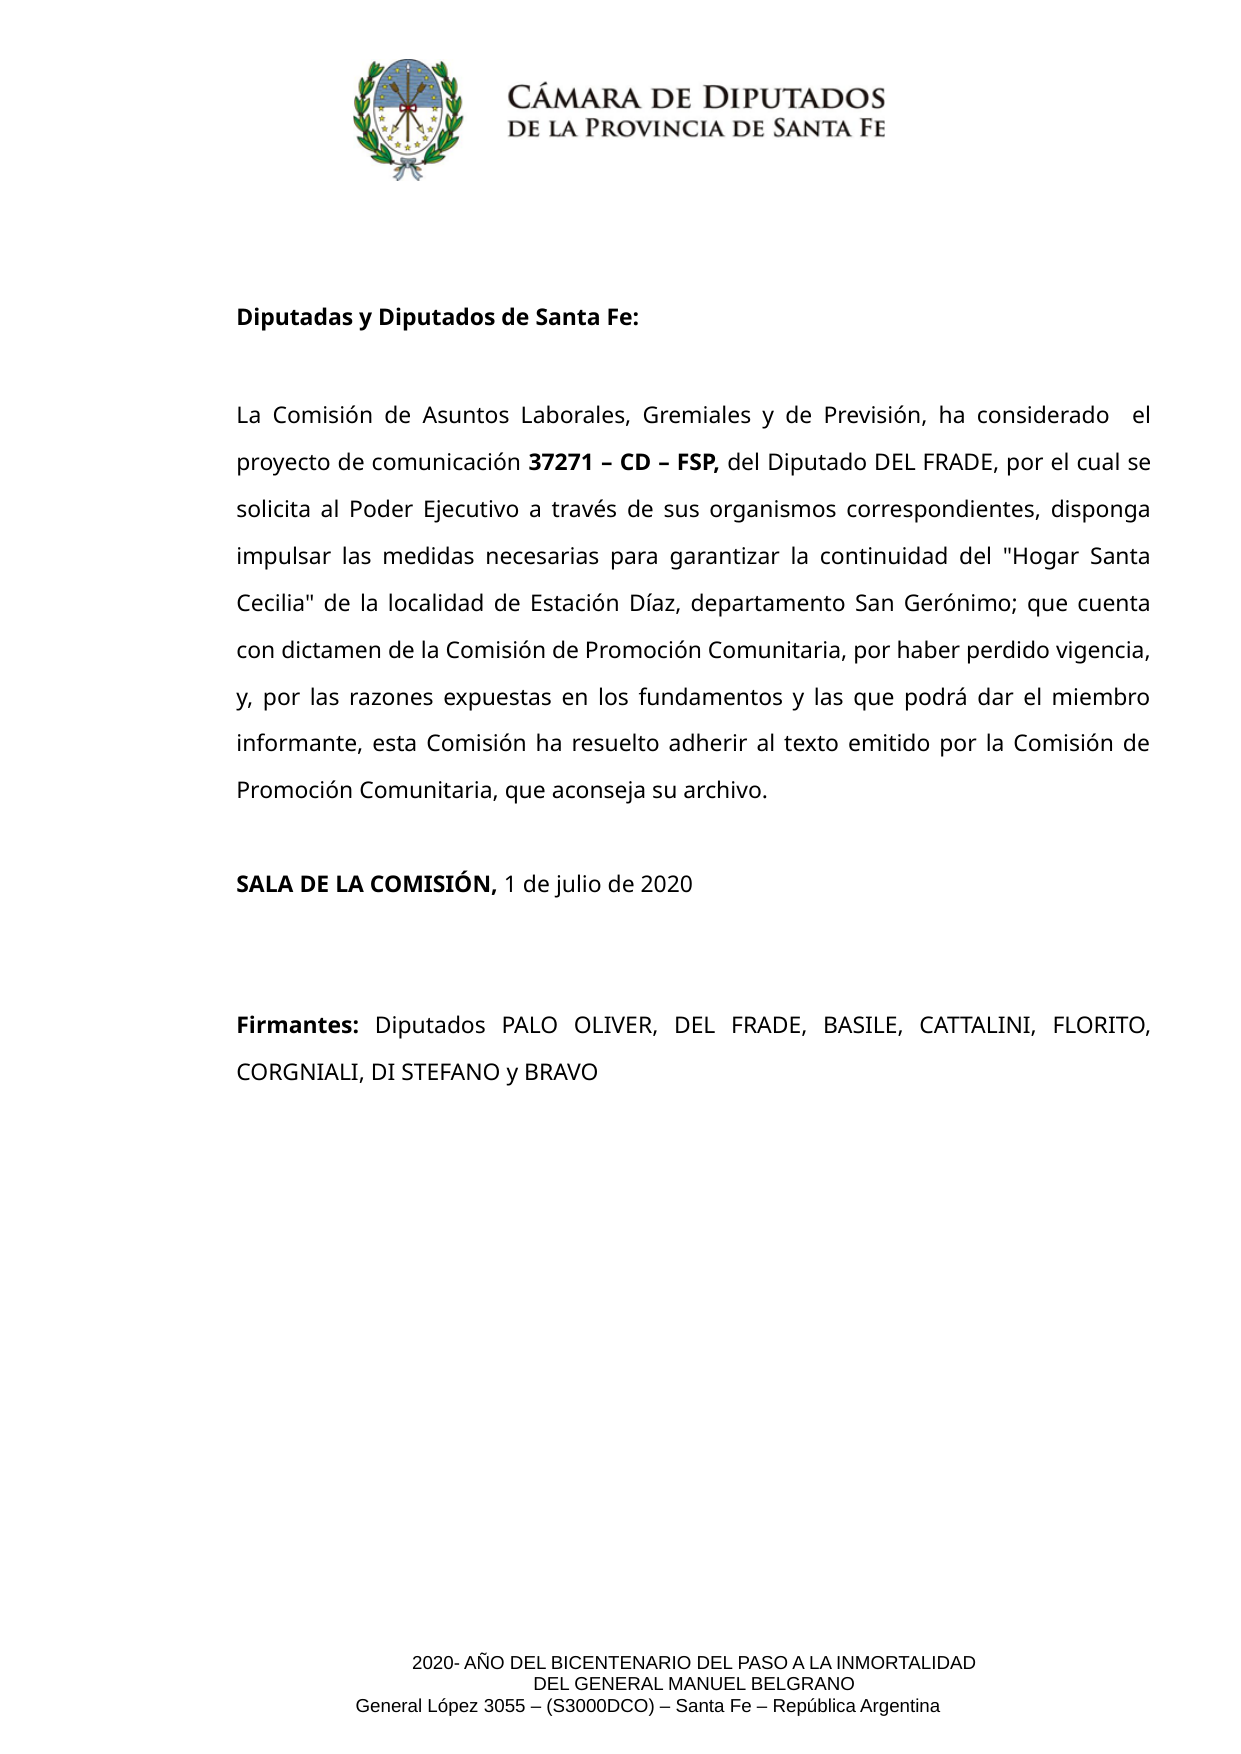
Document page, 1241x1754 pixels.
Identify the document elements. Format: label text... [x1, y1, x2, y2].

text SALA DE LA COMISIÓN, 1 de julio de 2020 [236, 868, 1152, 899]
text La Comisión de Asuntos Laborales, Gremiales y de Previsión, ha considerado el proyecto de comunicación 37271 – CD – FSP, del Diputado DEL FRADE, por el cual se solicita al Poder Ejecutivo a través de sus organismos correspondientes, disponga impulsar las medidas necesarias para garantizar la continuidad del "Hogar Santa Cecilia" de la localidad de Estación Díaz, departamento San Gerónimo; que cuenta con dictamen de la Comisión de Promoción Comunitaria, por haber perdido vigencia, y, por las razones expuestas en los fundamentos y las que podrá dar el miembro informante, esta Comisión ha resuelto adherir al texto emitido por la Comisión de Promoción Comunitaria, que aconseja su archivo. [236, 399, 1152, 805]
text Diputadas y Diputados de Santa Fe: [236, 301, 1152, 332]
text Firmantes: Diputados PALO OLIVER, DEL FRADE, BASILE, CATTALINI, FLORITO, CORGNIALI, DI STEFANO y BRAVO [236, 1008, 1152, 1087]
